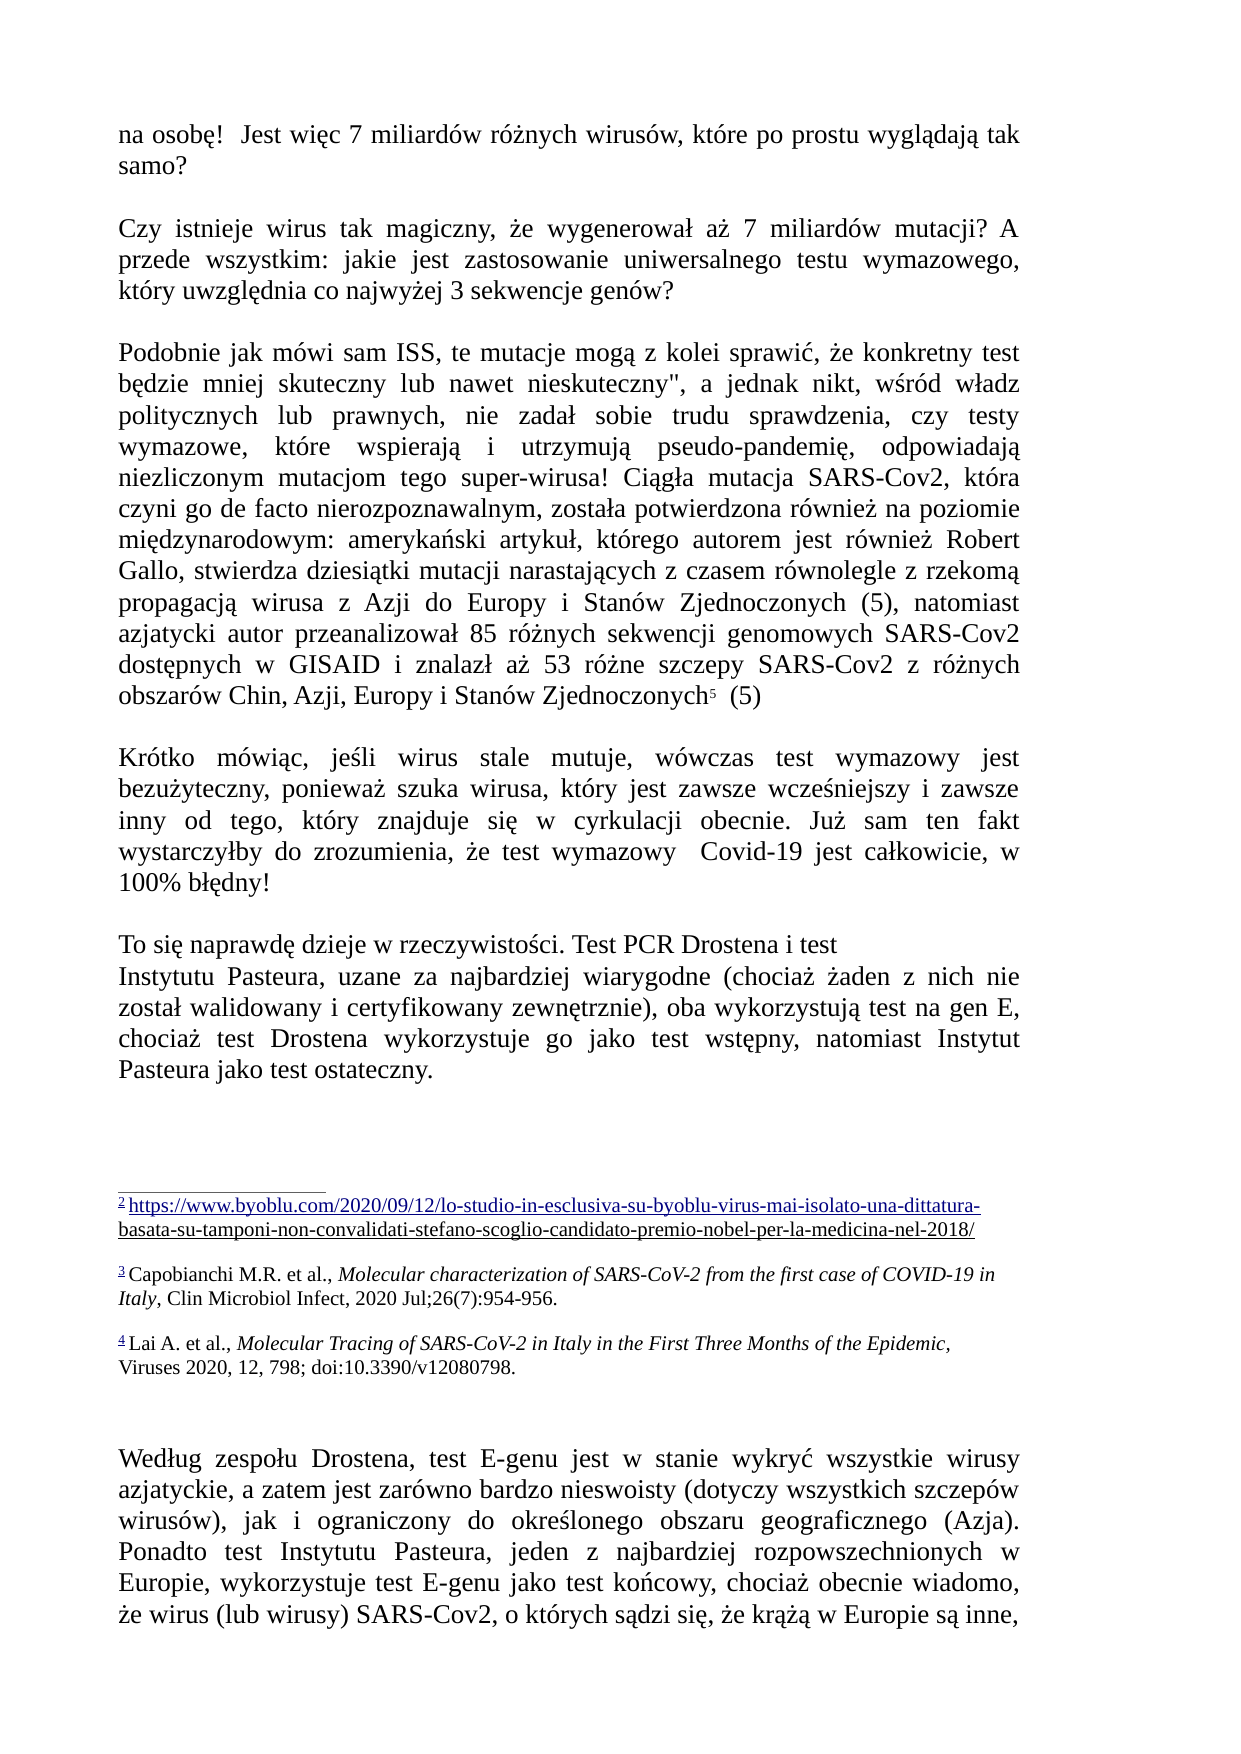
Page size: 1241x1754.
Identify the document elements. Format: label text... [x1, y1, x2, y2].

text Czy istnieje wirus tak magiczny, że wygenerował aż 7 miliardów mutacji? A przede wszystkim: jakie jest zastosowanie uniwersalnego testu wymazowego, który uwzględnia co najwyżej 3 sekwencje genów? [118, 181, 1021, 305]
text na osobę! Jest więc 7 miliardów różnych wirusów, które po prostu wyglądają tak samo? [118, 118, 1021, 180]
text Podobnie jak mówi sam ISS, te mutacje mogą z kolei sprawić, że konkretny test będzie mniej skuteczny lub nawet nieskuteczny", a jednak nikt, wśród władz politycznych lub prawnych, nie zadał sobie trudu sprawdzenia, czy testy wymazowe, które wspierają i utrzymują pseudo-pandemię, odpowiadają niezliczonym mutacjom tego super-wirusa! Ciągła mutacja SARS-Cov2, która czyni go de facto nierozpoznawalnym, została potwierdzona również na poziomie międzynarodowym: amerykański artykuł, którego autorem jest również Robert Gallo, stwierdza dziesiątki mutacji narastających z czasem równolegle z rzekomą propagacją wirusa z Azji do Europy i Stanów Zjednoczonych (5), natomiast azjatycki autor przeanalizował 85 różnych sekwencji genomowych SARS-Cov2 dostępnych w GISAID i znalazł aż 53 różne szczepy SARS-Cov2 z różnych obszarów Chin, Azji, Europy i Stanów Zjednoczonych5 (5) [118, 336, 1021, 710]
text 4 Lai A. et al., Molecular Tracing of SARS-CoV-2 in Italy in the First Three Months of the Epidemic, Viruses 2020, 12, 798; doi:10.3390/v12080798. [118, 1331, 1001, 1379]
text Instytutu Pasteura, uzane za najbardziej wiarygodne (chociaż żaden z nich nie został walidowany i certyfikowany zewnętrznie), oba wykorzystują test na gen E, chociaż test Drostena wykorzystuje go jako test wstępny, natomiast Instytut Pasteura jako test ostateczny. [118, 960, 1021, 1084]
text 2 https://www.byoblu.com/2020/09/12/lo-studio-in-esclusiva-su-byoblu-virus-mai-isolato-una-dittatura- basata-su-tamponi-non-convalidati-stefano-scoglio-candidato-premio-nobel-per-la-medicina-nel-2018/ [118, 1184, 982, 1241]
text Według zespołu Drostena, test E-genu jest w stanie wykryć wszystkie wirusy azjatyckie, a zatem jest zarówno bardzo nieswoisty (dotyczy wszystkich szczepów wirusów), jak i ograniczony do określonego obszaru geograficznego (Azja). Ponadto test Instytutu Pasteura, jeden z najbardziej rozpowszechnionych w Europie, wykorzystuje test E-genu jako test końcowy, chociaż obecnie wiadomo, że wirus (lub wirusy) SARS-Cov2, o których sądzi się, że krążą w Europie są inne, [118, 1442, 1021, 1629]
text 3 Capobianchi M.R. et al., Molecular characterization of SARS-CoV-2 from the first case of COVID-19 in Italy, Clin Microbiol Infect, 2020 Jul;26(7):954-956. [118, 1262, 1001, 1310]
text To się naprawdę dzieje w rzeczywistości. Test PCR Drostena i test [118, 928, 1021, 960]
text Krótko mówiąc, jeśli wirus stale mutuje, wówczas test wymazowy jest bezużyteczny, ponieważ szuka wirusa, który jest zawsze wcześniejszy i zawsze inny od tego, który znajduje się w cyrkulacji obecnie. Już sam ten fakt wystarczyłby do zrozumienia, że test wymazowy Covid-19 jest całkowicie, w 100% błędny! [118, 741, 1021, 897]
